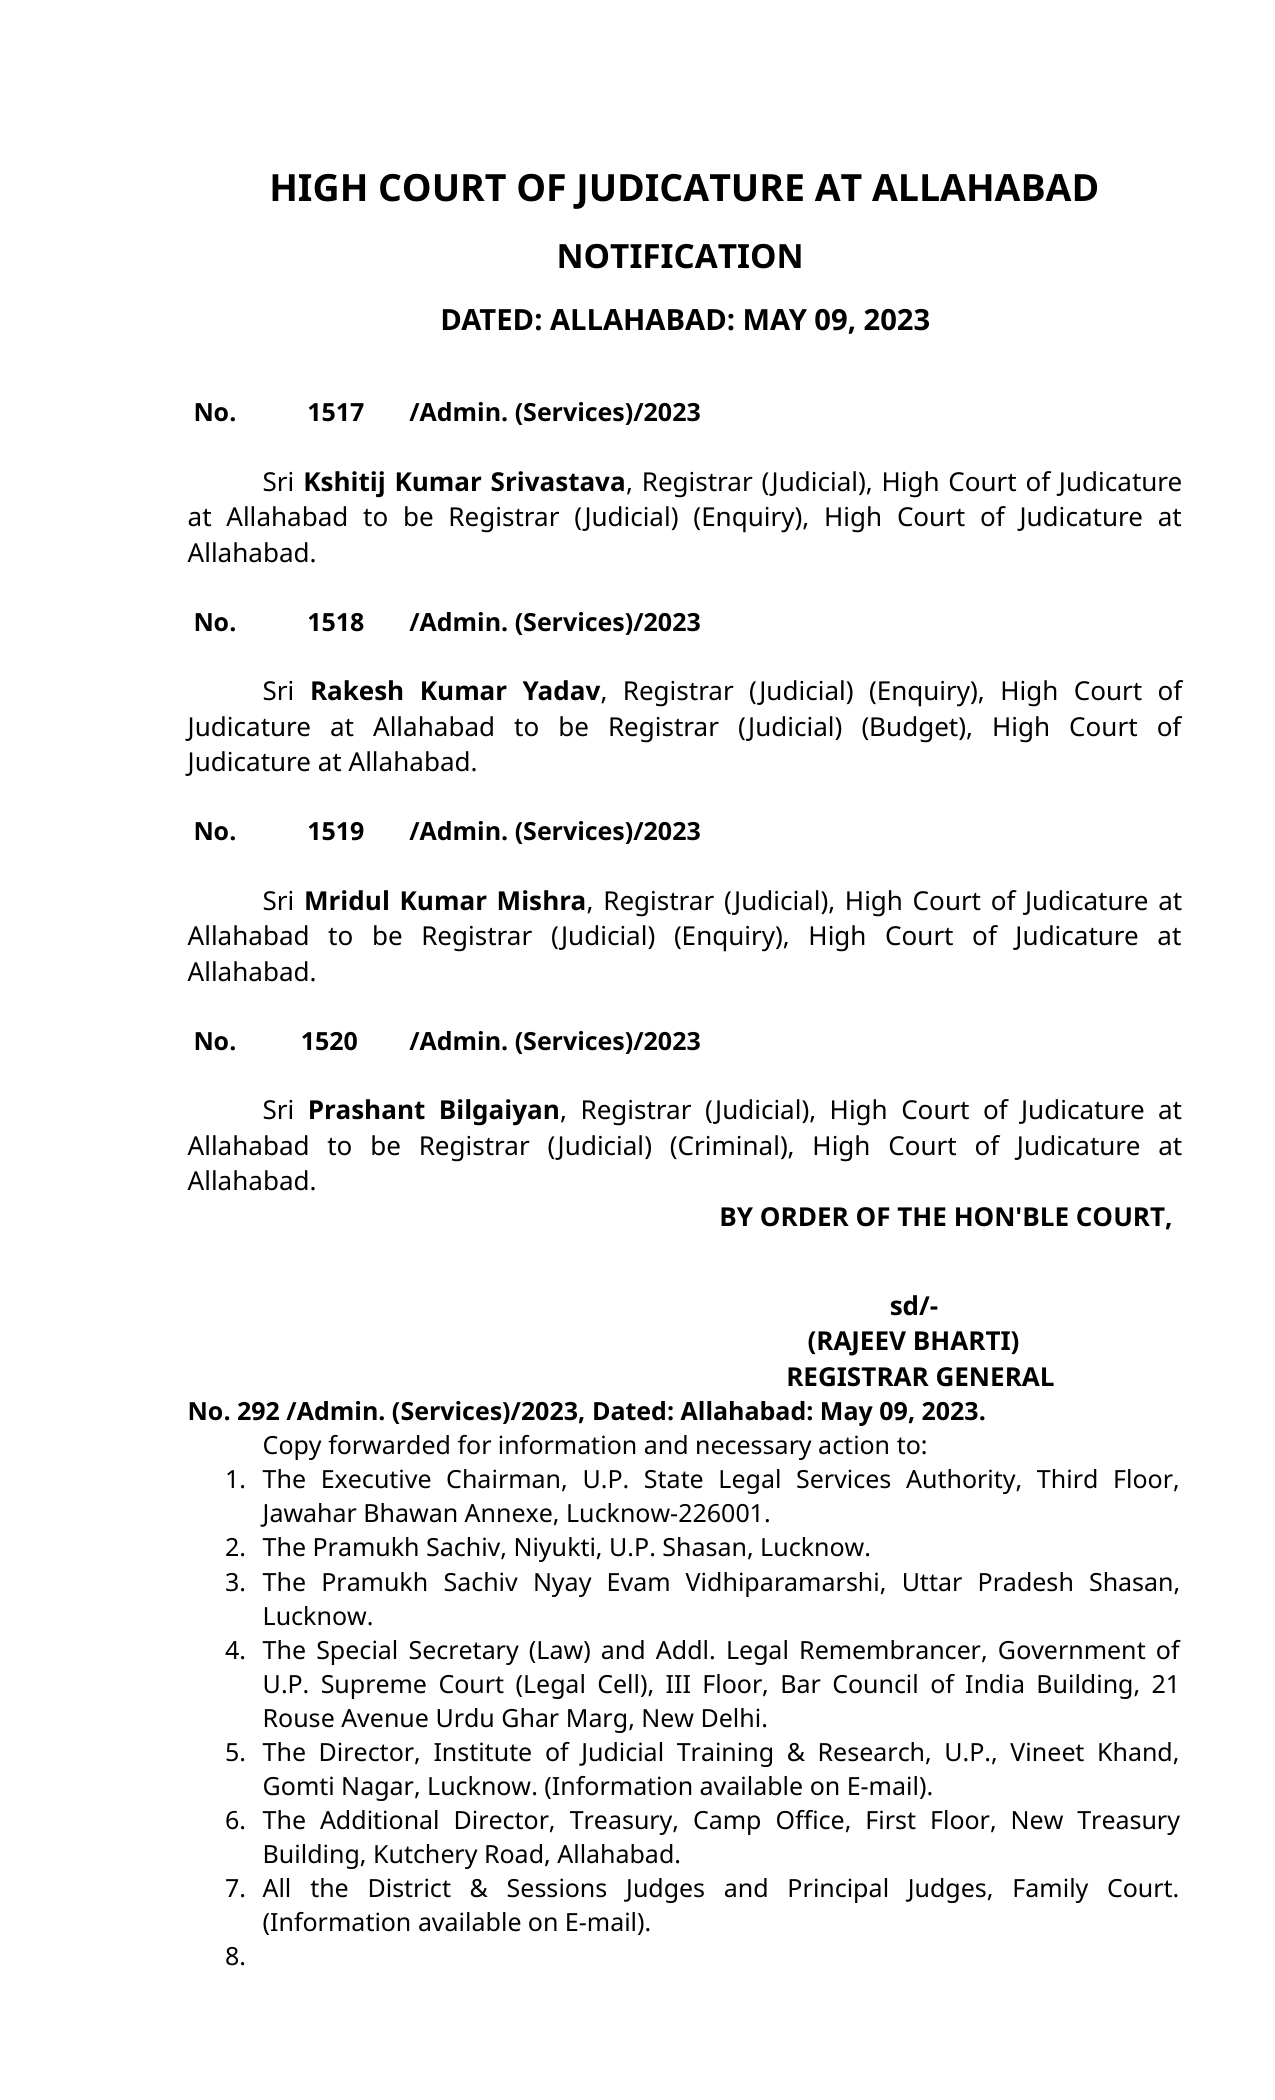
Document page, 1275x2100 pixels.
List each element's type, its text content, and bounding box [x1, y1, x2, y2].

text BY ORDER OF THE HON'BLE COURT, [562, 1198, 1181, 1234]
list All the District & Sessions Judges and Principal Judges, Family Court. (Information available on E-mail). [225, 1871, 1181, 1939]
text Copy forwarded for information and necessary action to: [187, 1428, 1181, 1462]
text REGISTRAR GENERAL [187, 1358, 1181, 1394]
table_header No. [188, 1018, 261, 1063]
list The Executive Chairman, U.P. State Legal Services Authority, Third Floor, Jawahar Bhawan Annexe, Lucknow-226001. [225, 1462, 1181, 1530]
text Sri Mridul Kumar Mishra, Registrar (Judicial), High Court of Judicature at Allahabad to be Registrar (Judicial) (Enquiry), High Court of Judicature at Allahabad. [187, 882, 1183, 989]
text No. 292 /Admin. (Services)/2023, Dated: Allahabad: May 09, 2023. [187, 1394, 1181, 1428]
table_header No. [188, 389, 261, 434]
table_header 1519 [261, 808, 403, 854]
subtitle DATED: ALLAHABAD: MAY 09, 2023 [187, 299, 1183, 339]
subtitle NOTIFICATION [187, 233, 1181, 278]
text Sri Rakesh Kumar Yadav, Registrar (Judicial) (Enquiry), High Court of Judicature at Allahabad to be Registrar (Judicial) (Budget), High Court of Judicature at Allahabad. [187, 673, 1183, 779]
text (RAJEEV BHARTI) [187, 1323, 1183, 1358]
table_header /Admin. (Services)/2023 [404, 389, 762, 434]
table_header /Admin. (Services)/2023 [404, 808, 762, 854]
text HIGH COURT OF JUDICATURE AT ALLAHABAD [187, 161, 1181, 212]
table_header No. [188, 599, 261, 644]
text sd/- [187, 1287, 1181, 1323]
text Sri Kshitij Kumar Srivastava, Registrar (Judicial), High Court of Judicature at Allahabad to be Registrar (Judicial) (Enquiry), High Court of Judicature at Allahabad. [187, 463, 1183, 570]
list The Pramukh Sachiv Nyay Evam Vidhiparamarshi, Uttar Pradesh Shasan, Lucknow. [225, 1564, 1181, 1632]
list The Director, Institute of Judicial Training & Research, U.P., Vineet Khand, Gomti Nagar, Lucknow. (Information available on E-mail). [225, 1734, 1181, 1803]
table_header 1517 [261, 389, 403, 434]
table_header 1520 [261, 1018, 403, 1063]
list The Special Secretary (Law) and Addl. Legal Remembrancer, Government of U.P. Supreme Court (Legal Cell), III Floor, Bar Council of India Building, 21 Rouse Avenue Urdu Ghar Marg, New Delhi. [225, 1632, 1181, 1734]
list The Additional Director, Treasury, Camp Office, First Floor, New Treasury Building, Kutchery Road, Allahabad. [225, 1803, 1181, 1871]
list The Pramukh Sachiv, Niyukti, U.P. Shasan, Lucknow. [225, 1530, 1181, 1564]
text Sri Prashant Bilgaiyan, Registrar (Judicial), High Court of Judicature at Allahabad to be Registrar (Judicial) (Criminal), High Court of Judicature at Allahabad. [187, 1092, 1183, 1198]
table_header /Admin. (Services)/2023 [404, 599, 762, 644]
table_header /Admin. (Services)/2023 [404, 1018, 762, 1063]
table_header 1518 [261, 599, 403, 644]
table_header No. [188, 808, 261, 854]
